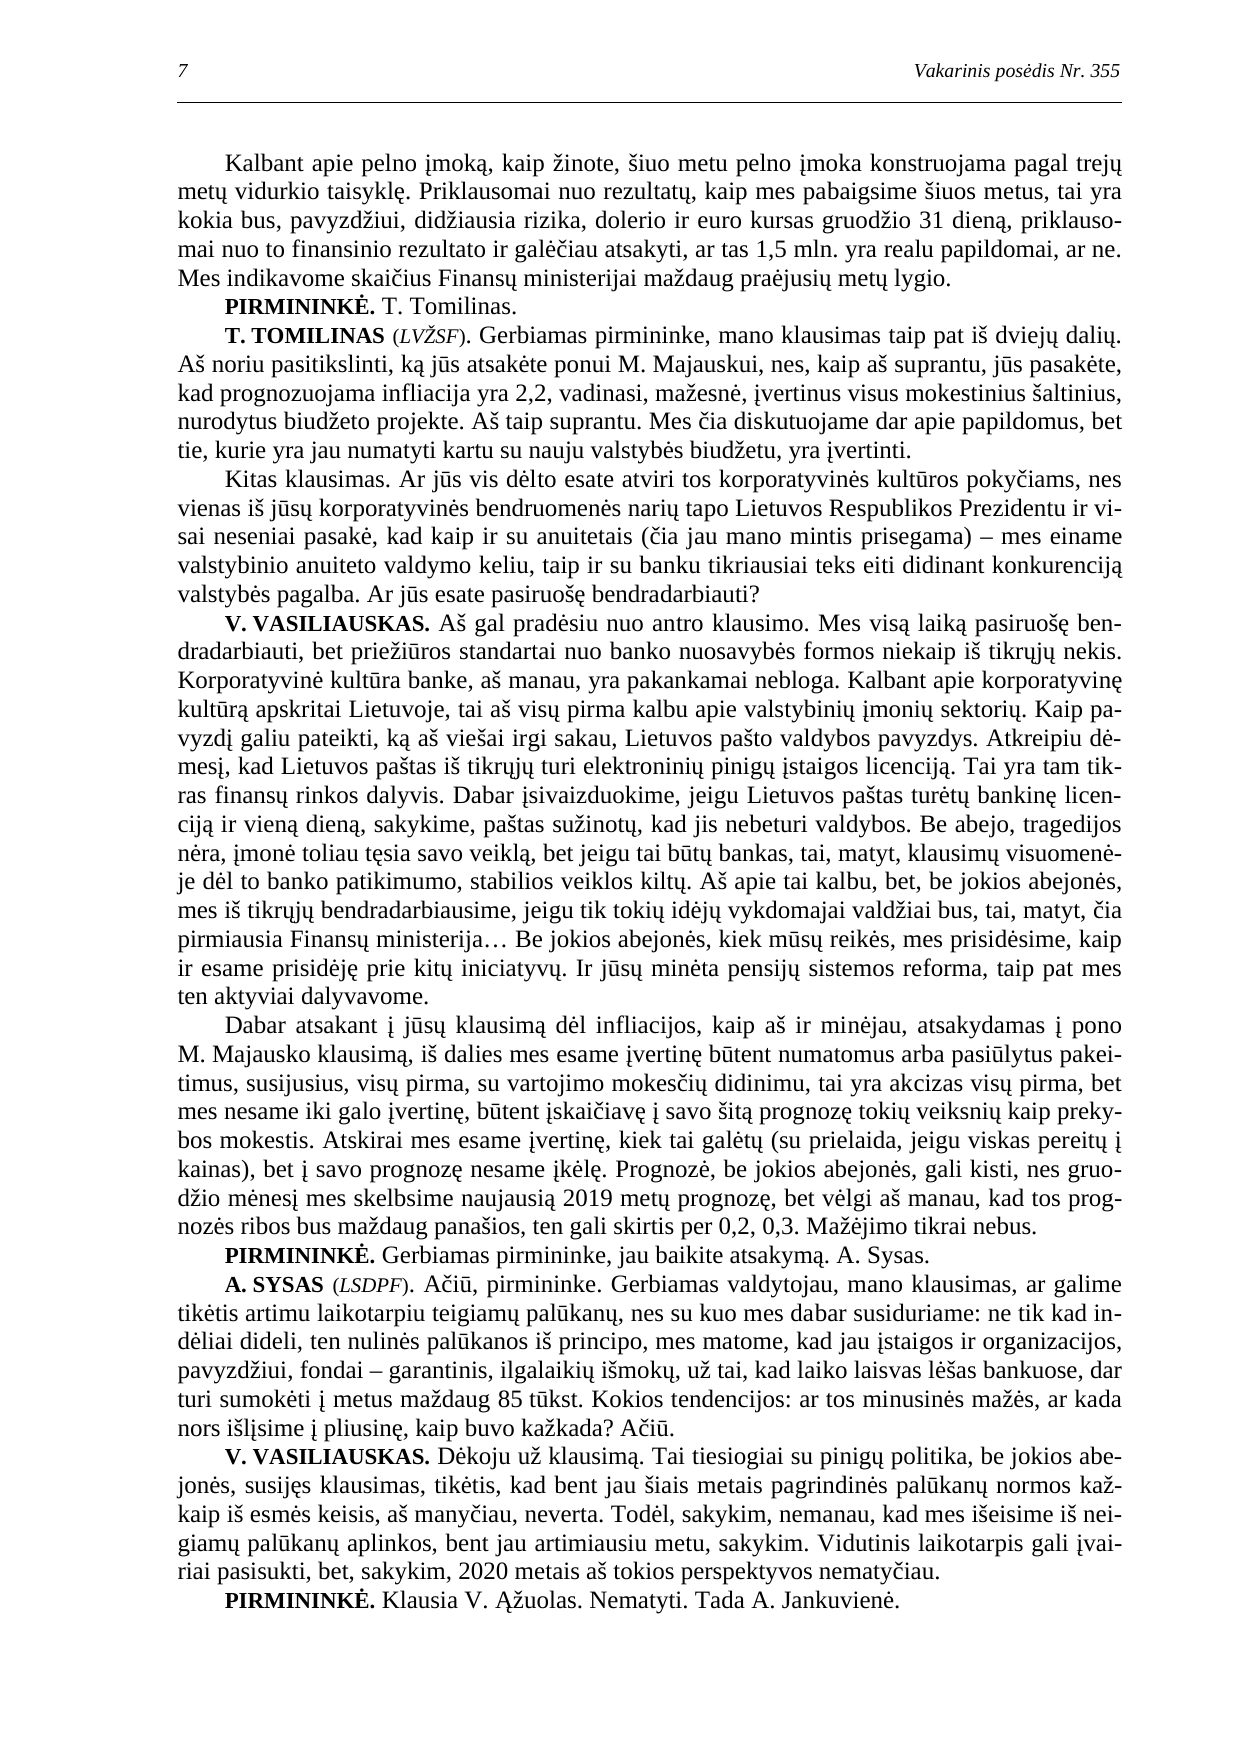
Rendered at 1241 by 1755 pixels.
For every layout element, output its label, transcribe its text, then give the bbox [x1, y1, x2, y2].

text Kal­bant apie pel­no įmo­ką, kaip ži­no­te, šiuo me­tu pel­no įmo­ka kon­struo­ja­ma pa­gal tre­jų me­tų vi­dur­kio tai­syk­lę. Pri­klau­so­mai nuo re­zul­ta­tų, kaip mes pa­baig­si­me šiuos me­tus, tai yra ko­kia bus, pa­vyz­džiui, di­džiau­sia ri­zi­ka, do­le­rio ir eu­ro kur­sas gruo­džio 31 die­ną, pri­klau­so­mai nuo to fi­nan­si­nio re­zul­ta­to ir ga­lė­čiau at­sa­ky­ti, ar tas 1,5 mln. yra re­a­lu pa­pil­do­mai, ar ne. Mes in­di­ka­vo­me skai­čius Fi­nan­sų mi­nis­te­ri­jai maž­daug pra­ėju­sių me­tų ly­gio. [177, 148, 1122, 291]
text V. VASILIAUSKAS. Aš gal pra­dė­siu nuo an­tro klau­si­mo. Mes vi­są lai­ką pa­si­ruo­šę ben­dra­dar­biau­ti, bet prie­žiū­ros stan­dar­tai nuo ban­ko nuo­sa­vy­bės for­mos nie­kaip iš tik­rų­jų ne­kis. Kor­po­ra­ty­vi­nė kul­tū­ra ban­ke, aš ma­nau, yra pa­kan­ka­mai ne­blo­ga. Kal­bant apie kor­po­ra­ty­vi­nę kul­tū­rą ap­skri­tai Lie­tu­vo­je, tai aš vi­sų pir­ma kal­bu apie vals­ty­bi­nių įmo­nių sek­to­rių. Kaip pa­vyz­dį ga­liu pa­teik­ti, ką aš vie­šai ir­gi sa­kau, Lie­tu­vos paš­to val­dy­bos pa­vyz­dys. At­krei­piu dė­me­sį, kad Lie­tu­vos paš­tas iš tik­rų­jų tu­ri elek­tro­ni­nių pi­ni­gų įstai­gos li­cen­ci­ją. Tai yra tam tik­ras fi­nan­sų rin­kos da­ly­vis. Da­bar įsi­vaiz­duo­ki­me, jei­gu Lie­tu­vos paš­tas tu­rė­tų ban­ki­nę li­cen­ciją ir vie­ną die­ną, sa­ky­ki­me, paš­tas su­ži­no­tų, kad jis ne­be­tu­ri val­dy­bos. Be abe­jo, tra­ge­di­jos nė­ra, įmo­nė to­liau tę­sia sa­vo veik­lą, bet jei­gu tai bū­tų ban­kas, tai, ma­tyt, klau­si­mų vi­suo­me­nė­je dėl to ban­ko pa­ti­ki­mu­mo, sta­bi­lios veik­los kil­tų. Aš apie tai kal­bu, bet, be jo­kios abe­jo­nės, mes iš tik­rų­jų ben­dra­dar­biau­si­me, jei­gu tik to­kių idė­jų vyk­do­ma­jai val­džiai bus, tai, ma­tyt, čia pir­miau­sia Fi­nan­sų mi­nis­te­ri­ja… Be jo­kios abe­jo­nės, kiek mū­sų rei­kės, mes pri­si­dė­si­me, kaip ir esa­me pri­si­dė­ję prie ki­tų ini­cia­ty­vų. Ir jū­sų mi­nė­ta pen­si­jų sis­te­mos re­for­ma, taip pat mes ten ak­ty­viai da­ly­va­vo­me. [177, 608, 1122, 1010]
text PIRMININKĖ. Ger­bia­mas pir­mi­nin­ke, jau bai­ki­te at­sa­ky­mą. A. Sy­sas. [177, 1240, 1122, 1269]
text Ki­tas klau­si­mas. Ar jūs vis dėl­to esa­te at­vi­ri tos kor­po­ra­ty­vi­nės kul­tū­ros po­ky­čiams, nes vie­nas iš jū­sų kor­po­ra­ty­vi­nės ben­druo­me­nės na­rių ta­po Lie­tu­vos Res­pub­li­kos Pre­zi­den­tu ir vi­sai ne­se­niai pa­sa­kė, kad kaip ir su anui­te­tais (čia jau ma­no min­tis pri­se­ga­ma) – mes ei­na­me vals­ty­bi­nio anui­te­to val­dy­mo ke­liu, taip ir su ban­ku tik­riau­siai teks ei­ti di­di­nant kon­ku­ren­ci­ją vals­ty­bės pa­gal­ba. Ar jūs esa­te pa­si­ruo­šę ben­dra­dar­biau­ti? [177, 464, 1122, 608]
text PIRMININKĖ. Klau­sia V. Ąžuo­las. Ne­ma­ty­ti. Ta­da A. Jan­ku­vie­nė. [177, 1585, 1122, 1614]
text PIRMININKĖ. T. To­mi­li­nas. [177, 291, 1122, 320]
text T. TOMILINAS (LVŽSF). Ger­bia­mas pir­mi­nin­ke, ma­no klau­si­mas taip pat iš dvie­jų da­lių. Aš no­riu pa­si­tiks­lin­ti, ką jūs at­sa­kė­te po­nui M. Ma­jaus­kui, nes, kaip aš su­pran­tu, jūs pa­sa­kė­te, kad prog­no­zuo­ja­ma in­flia­ci­ja yra 2,2, va­di­na­si, ma­žes­nė, įver­ti­nus vi­sus mo­kes­ti­nius šal­ti­nius, nu­ro­dy­tus biu­dže­to pro­jek­te. Aš taip su­pran­tu. Mes čia dis­ku­tuo­ja­me dar apie pa­pil­do­mus, bet tie, ku­rie yra jau nu­ma­ty­ti kar­tu su nau­ju vals­ty­bės biu­dže­tu, yra įver­tin­ti. [177, 320, 1122, 464]
text V. VASILIAUSKAS. Dė­ko­ju už klau­si­mą. Tai tie­sio­giai su pi­ni­gų po­li­ti­ka, be jo­kios abe­jo­nės, su­si­jęs klau­si­mas, ti­kė­tis, kad bent jau šiais me­tais pa­grin­di­nės pa­lū­ka­nų nor­mos kaž­kaip iš es­mės kei­sis, aš ma­ny­čiau, ne­ver­ta. To­dėl, sa­ky­kim, ne­ma­nau, kad mes iš­ei­si­me iš nei­gia­mų pa­lū­ka­nų ap­lin­kos, bent jau ar­ti­miau­siu me­tu, sa­ky­kim. Vi­du­ti­nis lai­ko­tar­pis ga­li įvai­riai pa­si­suk­ti, bet, sa­ky­kim, 2020 me­tais aš to­kios per­spek­ty­vos ne­ma­ty­čiau. [177, 1441, 1122, 1585]
text Da­bar at­sa­kant į jū­sų klau­si­mą dėl in­flia­ci­jos, kaip aš ir mi­nė­jau, at­sa­ky­da­mas į po­no M. Ma­jaus­ko klau­si­mą, iš da­lies mes esa­me įver­ti­nę bū­tent nu­ma­to­mus ar­ba pa­siū­ly­tus pa­kei­ti­mus, su­si­ju­sius, vi­sų pir­ma, su var­to­ji­mo mo­kes­čių di­di­ni­mu, tai yra ak­ci­zas vi­sų pir­ma, bet mes ne­sa­me iki ga­lo įver­ti­nę, bū­tent įskai­čia­vę į sa­vo ši­tą prog­no­zę to­kių veiks­nių kaip pre­ky­bos mo­kes­tis. At­ski­rai mes esa­me įver­ti­nę, kiek tai ga­lė­tų (su prie­lai­da, jei­gu vis­kas per­ei­tų į kai­nas), bet į sa­vo prog­no­zę ne­sa­me įkė­lę. Prog­no­zė, be jo­kios abe­jo­nės, ga­li kis­ti, nes gruo­džio mė­ne­sį mes skelb­si­me nau­jau­sią 2019 me­tų prog­no­zę, bet vėl­gi aš ma­nau, kad tos prog­no­zės ri­bos bus maž­daug pa­na­šios, ten ga­li skir­tis per 0,2, 0,3. Ma­žė­ji­mo tik­rai ne­bus. [177, 1010, 1122, 1240]
text A. SYSAS (LSDPF). Ačiū, pir­mi­nin­ke. Ger­bia­mas val­dy­to­jau, ma­no klau­si­mas, ar ga­li­me ti­kė­tis ar­ti­mu lai­ko­tar­piu tei­gia­mų pa­lū­ka­nų, nes su kuo mes da­bar su­si­du­ria­me: ne tik kad in­dė­liai di­de­li, ten nu­li­nės pa­lū­ka­nos iš prin­ci­po, mes ma­to­me, kad jau įstai­gos ir or­ga­ni­za­ci­jos, pa­vyz­džiui, fon­dai – ga­ran­ti­nis, il­ga­lai­kių iš­mo­kų, už tai, kad lai­ko lais­vas lė­šas ban­kuo­se, dar tu­ri su­mo­kė­ti į me­tus maž­daug 85 tūkst. Ko­kios ten­den­ci­jos: ar tos mi­nu­si­nės ma­žės, ar ka­da nors iš­lį­si­me į pliu­si­nę, kaip bu­vo kaž­ka­da? Ačiū. [177, 1269, 1122, 1441]
